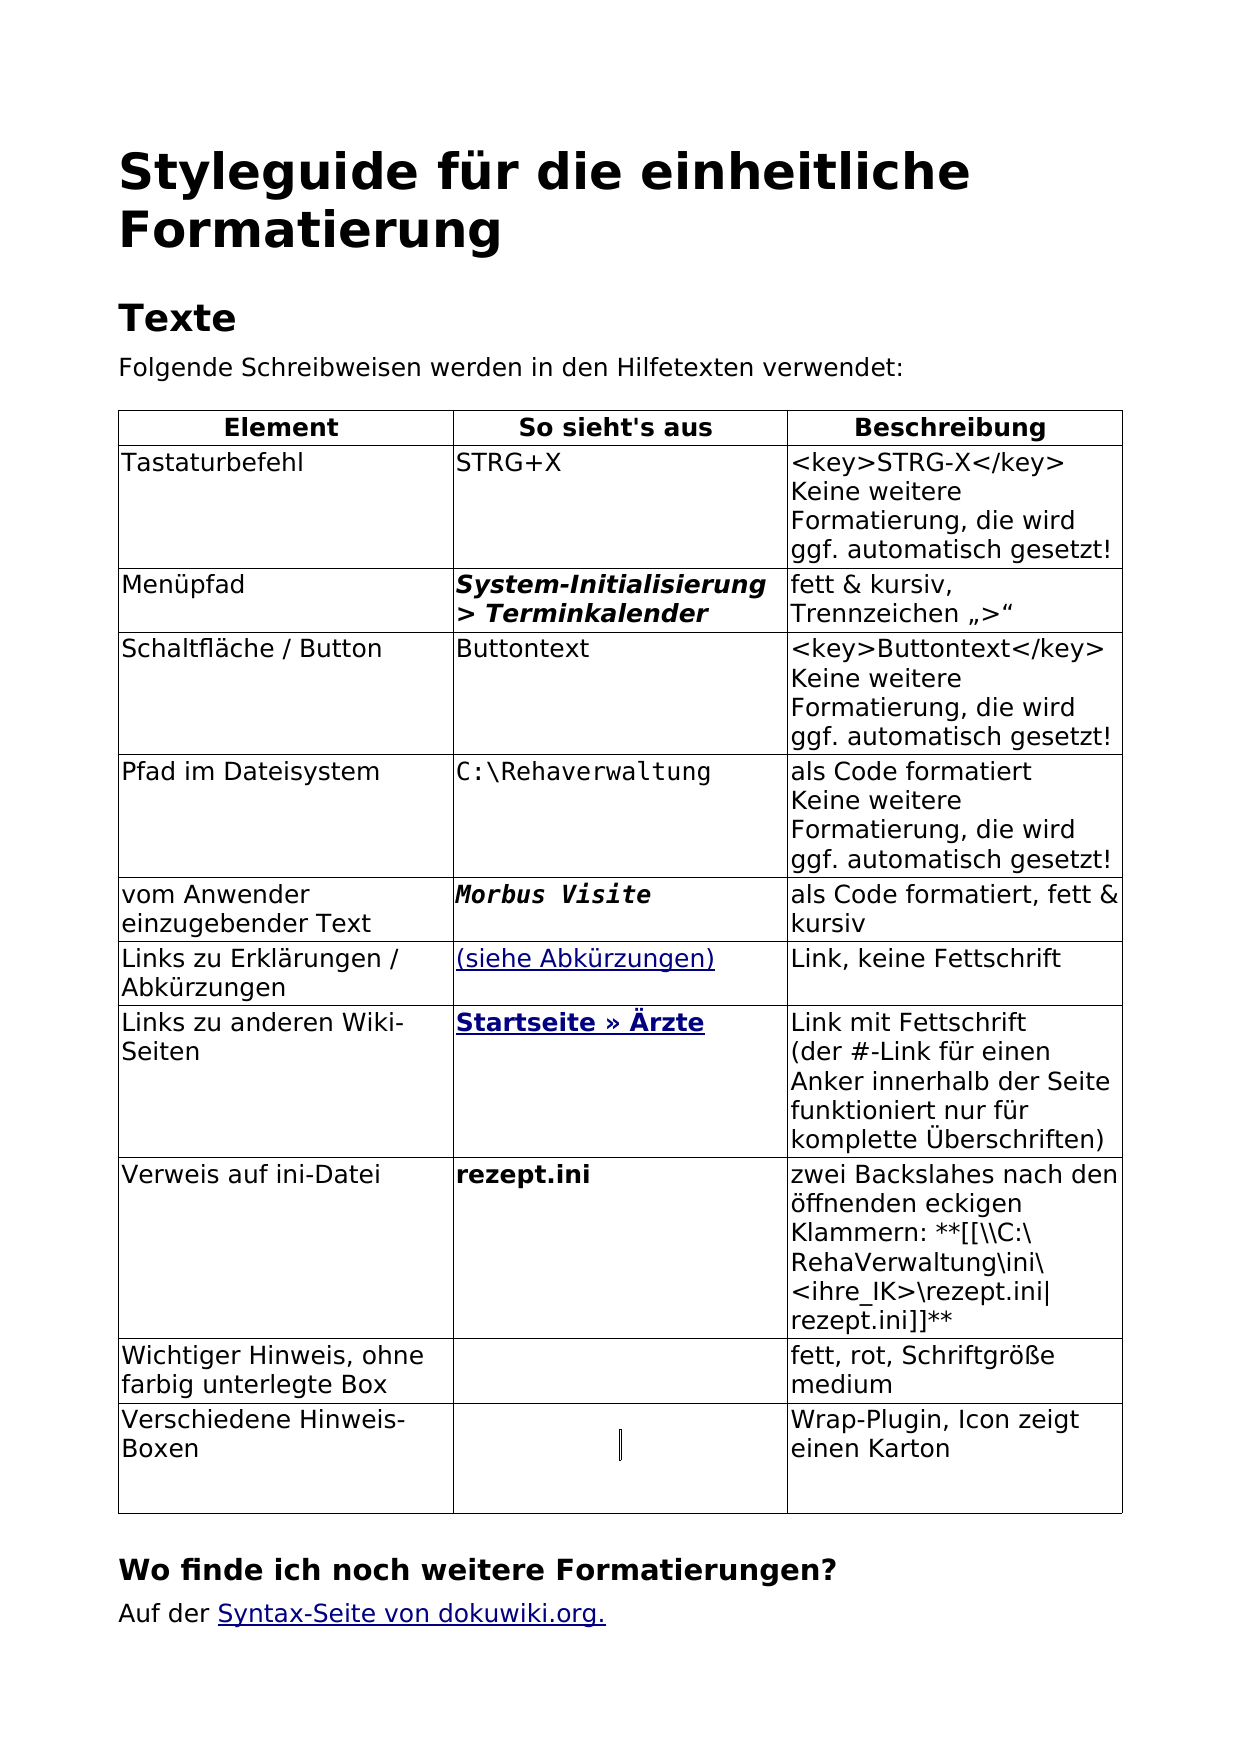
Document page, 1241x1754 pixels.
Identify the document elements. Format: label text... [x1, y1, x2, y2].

table_cell Links zu Erklärungen / Abkürzungen [119, 942, 453, 1005]
table_cell Tastaturbefehl [119, 446, 453, 567]
table_cell Schaltfläche / Button [119, 633, 453, 754]
table_cell Wrap-Plugin, Icon zeigt einen Karton [788, 1404, 1122, 1513]
table_cell <key>Buttontext</key> Keine weitere Formatierung, die wird ggf. automatisch gesetzt! [788, 633, 1122, 754]
table_header Element [119, 411, 453, 445]
table_cell Menüpfad [119, 569, 453, 632]
table_cell Wichtiger Hinweis, ohne farbig unterlegte Box [119, 1339, 453, 1402]
table_cell [454, 1339, 787, 1402]
table_cell System-Initialisierung > Terminkalender [454, 569, 787, 632]
table_cell Verschiedene Hinweis-Boxen [119, 1404, 453, 1513]
table_cell als Code formatiert, fett & kursiv [788, 878, 1122, 941]
table_cell Pfad im Dateisystem [119, 755, 453, 877]
table_cell Verweis auf ini-Datei [119, 1158, 453, 1338]
table_cell Link mit Fettschrift (der #-Link für einen Anker innerhalb der Seite funktioniert nur für komplette Überschriften) [788, 1006, 1122, 1157]
table_cell Link, keine Fettschrift [788, 942, 1122, 1005]
subtitle Wo finde ich noch weitere Formatierungen? [118, 1553, 1122, 1587]
table_cell fett, rot, Schriftgröße medium [788, 1339, 1122, 1402]
table_cell Buttontext [454, 633, 787, 754]
subtitle Styleguide für die einheitliche Formatierung [118, 143, 1122, 259]
text Folgende Schreibweisen werden in den Hilfetexten verwendet: [118, 353, 1122, 382]
subtitle Texte [118, 297, 1122, 341]
table_cell fett & kursiv, Trennzeichen „>“ [788, 569, 1122, 632]
table_cell <key>STRG-X</key> Keine weitere Formatierung, die wird ggf. automatisch gesetzt! [788, 446, 1122, 567]
table_cell Links zu anderen Wiki-Seiten [119, 1006, 453, 1157]
table_cell vom Anwender einzugebender Text [119, 878, 453, 941]
table_cell [454, 1404, 787, 1513]
text Auf der Syntax-Seite von dokuwiki.org. [118, 1599, 1122, 1628]
table_header So sieht's aus [454, 411, 787, 445]
table_cell zwei Backslahes nach den öffnenden eckigen Klammern: **[[\\C:\RehaVerwaltung\ini\<ihre_IK>\rezept.ini|rezept.ini]]** [788, 1158, 1122, 1338]
table_cell rezept.ini [454, 1158, 787, 1338]
table_cell Morbus Visite [454, 878, 787, 941]
table_header Beschreibung [788, 411, 1122, 445]
table_cell STRG+X [454, 446, 787, 567]
table_cell (siehe Abkürzungen) [454, 942, 787, 1005]
table_cell Startseite » Ärzte [454, 1006, 787, 1157]
table_cell als Code formatiert Keine weitere Formatierung, die wird ggf. automatisch gesetzt! [788, 755, 1122, 877]
table_cell C:\Rehaverwaltung [454, 755, 787, 877]
